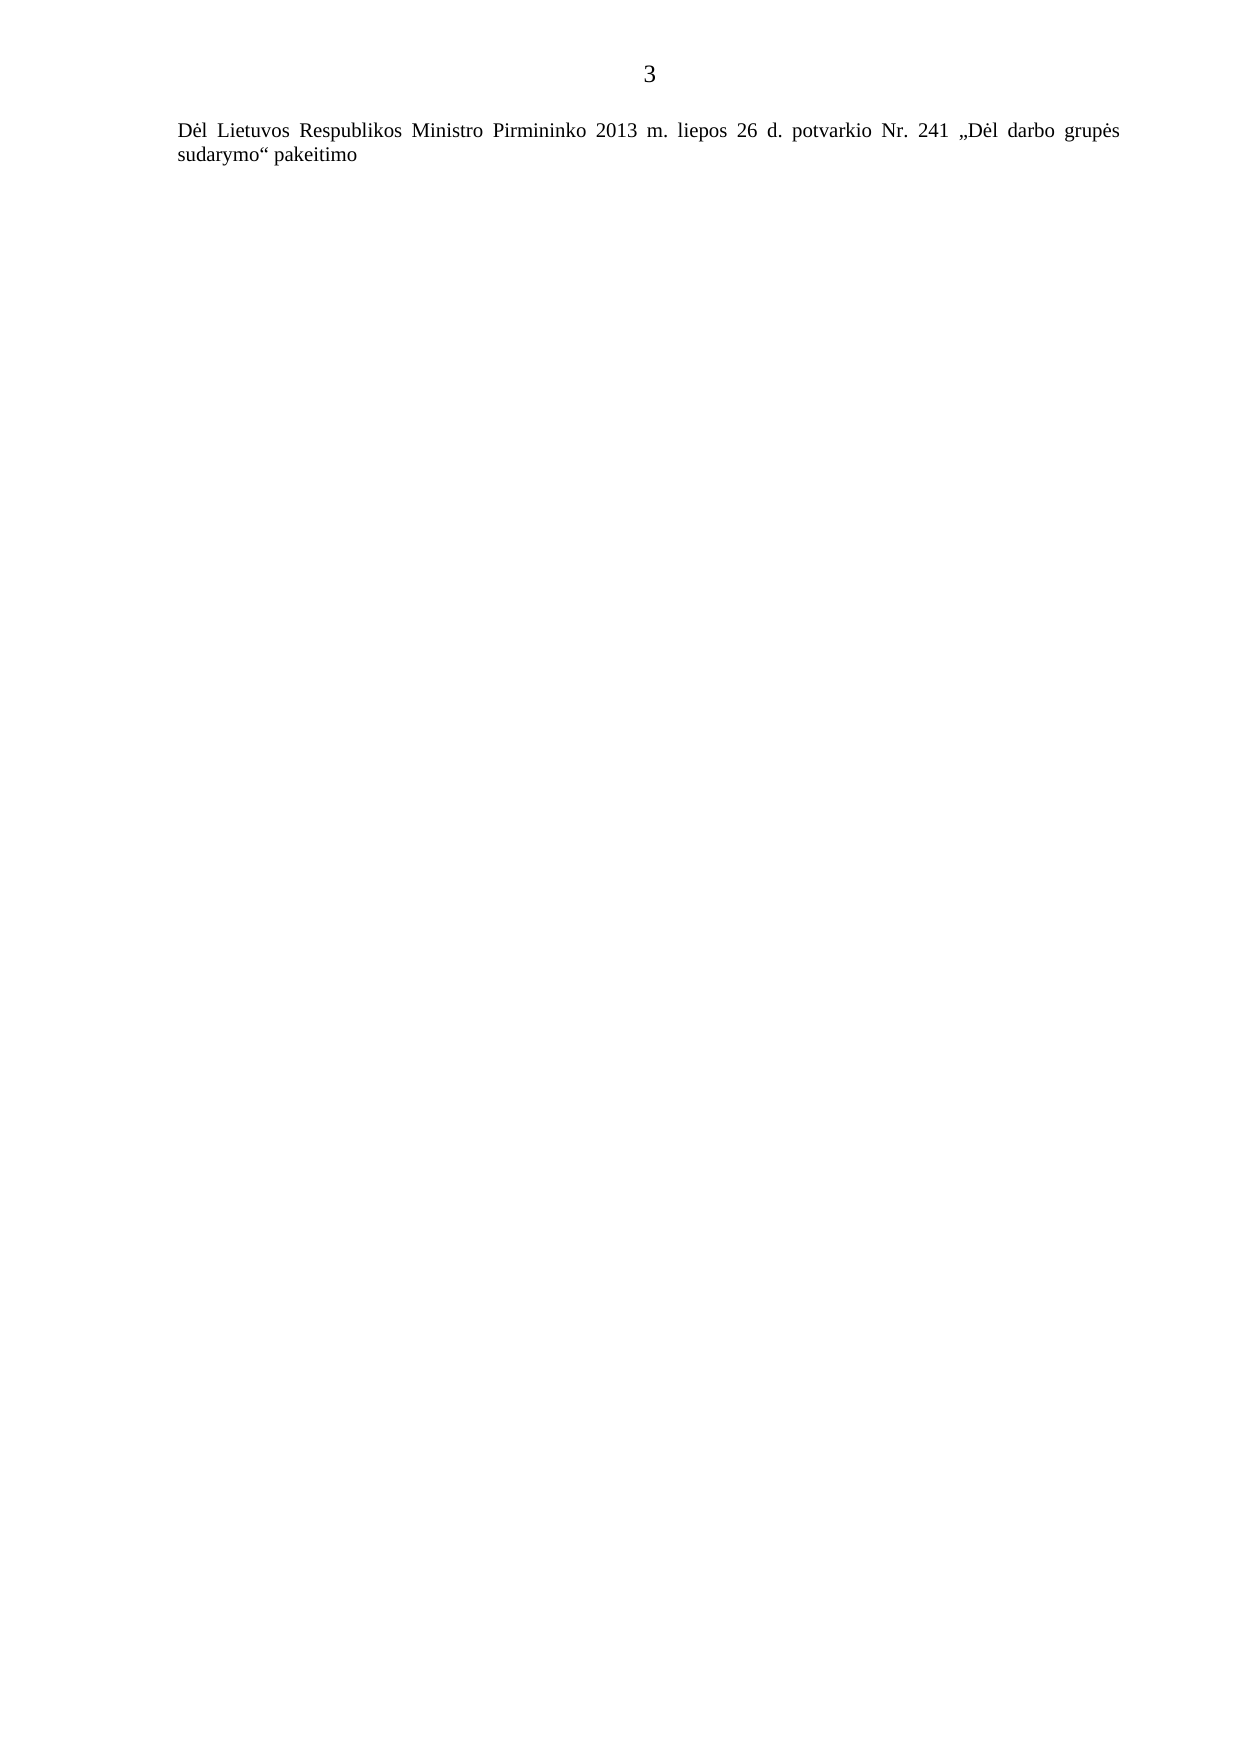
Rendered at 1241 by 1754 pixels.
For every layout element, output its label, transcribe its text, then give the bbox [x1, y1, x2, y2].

text Dėl Lietuvos Respublikos Ministro Pirmininko 2013 m. liepos 26 d. potvarkio Nr. 241 „Dėl darbo grupės sudarymo“ pakeitimo [177, 118, 1122, 166]
